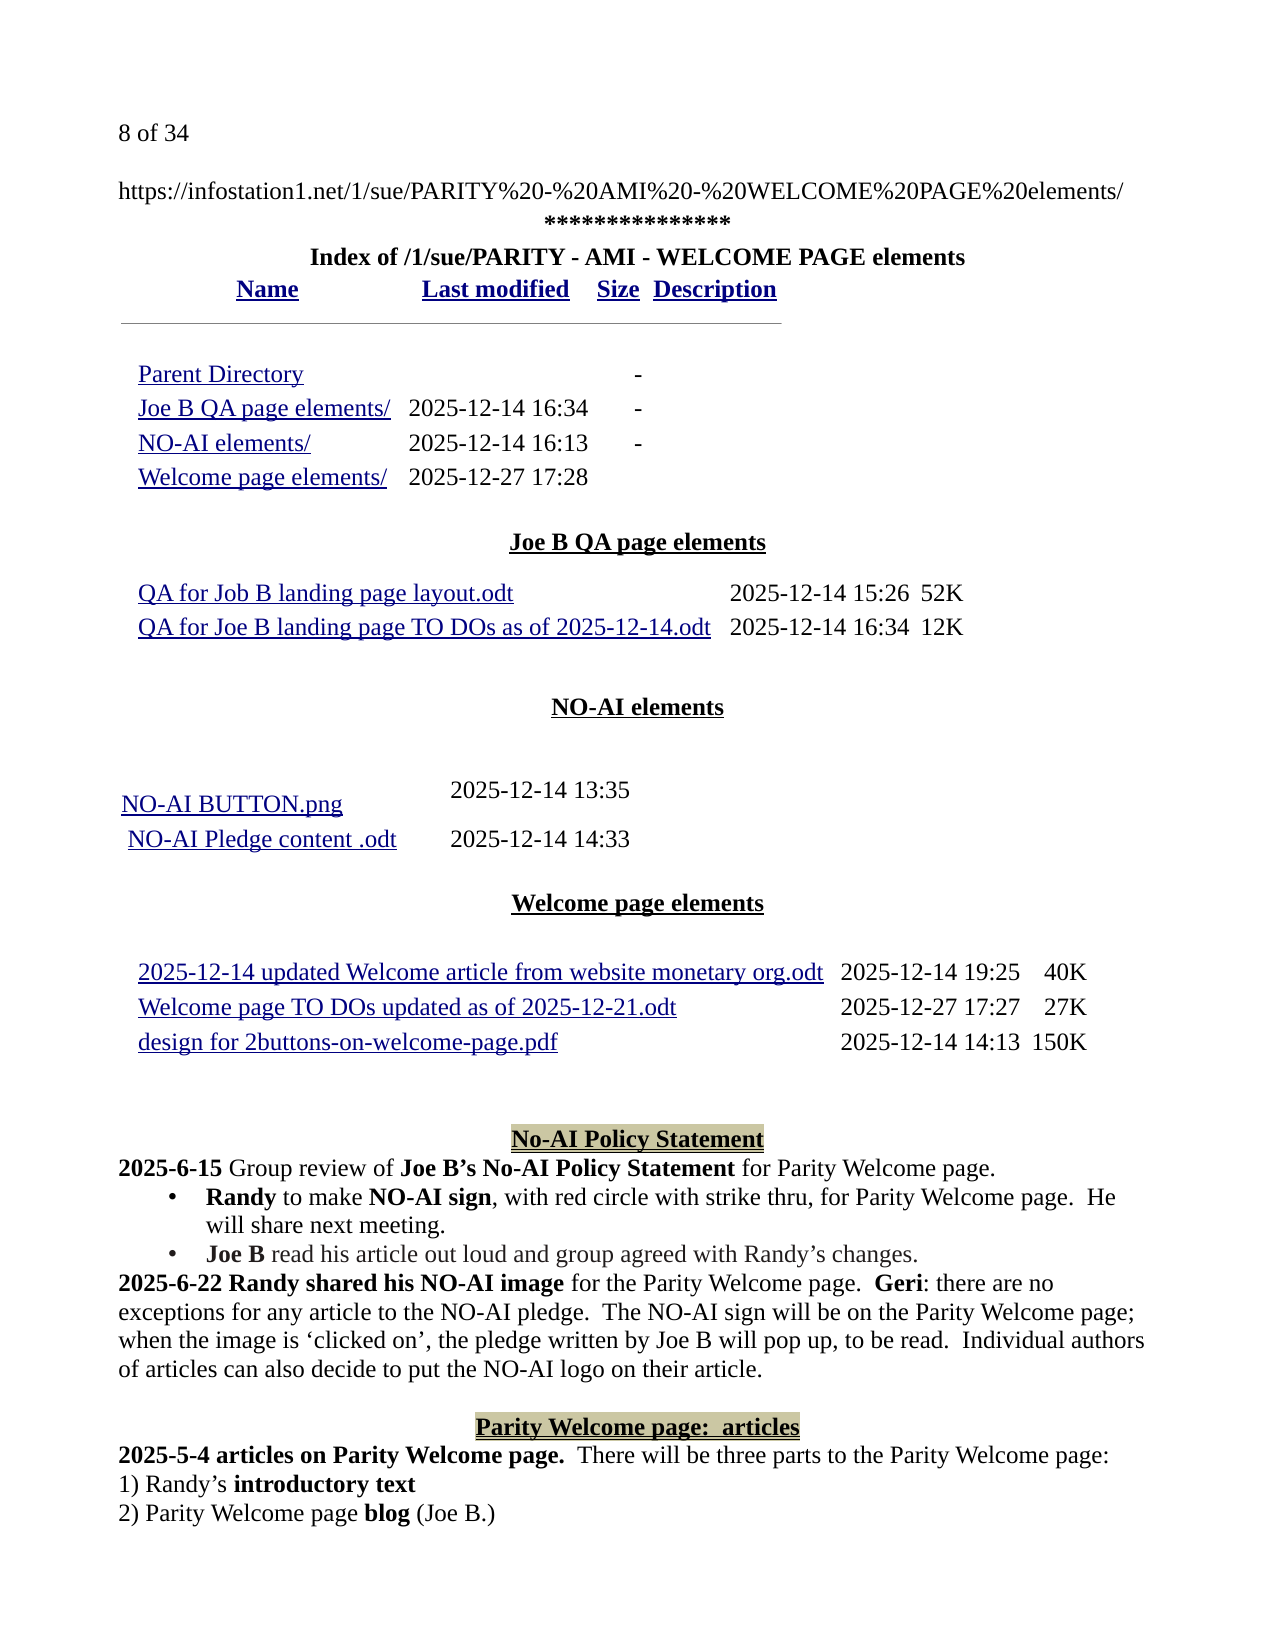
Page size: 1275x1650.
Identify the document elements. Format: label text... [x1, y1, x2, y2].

table_header [118, 271, 135, 306]
table_cell Welcome page TO DOs updated as of 2025-12-21.odt [135, 989, 832, 1024]
table_cell [118, 425, 135, 459]
table_cell - [591, 390, 645, 425]
table_cell 2025-12-14 16:34 [721, 609, 912, 644]
table_cell [118, 460, 135, 494]
table_cell NO-AI Pledge content .odt [118, 821, 418, 856]
table_cell - [591, 425, 645, 459]
table_cell [645, 390, 784, 425]
table_cell 2025-12-27 17:27 [832, 989, 1023, 1024]
table_header 2025-12-14 13:35 [418, 758, 633, 821]
table_header 2025-12-14 updated Welcome article from website monetary org.odt [135, 955, 832, 989]
table_cell [118, 609, 135, 644]
text NO-AI elements [118, 692, 1157, 720]
table_header [1090, 955, 1109, 989]
table_cell Parent Directory [135, 356, 400, 390]
table_cell [1090, 1024, 1109, 1058]
table_cell - [591, 356, 645, 390]
table_header [824, 758, 895, 821]
table_cell Welcome page elements/ [135, 460, 400, 494]
table_cell [118, 356, 135, 390]
table_cell [591, 460, 645, 494]
table_header 2025-12-14 15:26 [721, 575, 912, 609]
text https://infostation1.net/1/sue/PARITY%20-%20AMI%20-%20WELCOME%20PAGE%20elements/ [118, 176, 1157, 205]
table_header [966, 575, 986, 609]
table_cell 2025-12-14 16:34 [400, 390, 591, 425]
table_header Last modified [400, 271, 591, 306]
list Joe B read his article out loud and group agreed with Randy’s changes. [168, 1239, 1157, 1268]
table_header 52K [912, 575, 966, 609]
table_header [633, 758, 824, 821]
table_cell [118, 390, 135, 425]
table_cell 150K [1023, 1024, 1090, 1058]
table_header QA for Job B landing page layout.odt [135, 575, 721, 609]
table_cell [645, 425, 784, 459]
table_cell 2025-12-27 17:28 [400, 460, 591, 494]
text 2025-5-4 articles on Parity Welcome page. There will be three parts to the Parity Welcome page: [118, 1441, 1157, 1469]
table_header [118, 575, 135, 609]
table_cell 2025-12-14 14:13 [832, 1024, 1023, 1058]
table_cell [645, 356, 784, 390]
table_cell [118, 306, 784, 356]
table_cell 2025-12-14 14:33 [418, 821, 633, 856]
text Joe B QA page elements [118, 494, 1157, 556]
list Randy to make NO-AI sign, with red circle with strike thru, for Parity Welcome page. He will share next meeting. [168, 1182, 1157, 1239]
table_cell 2025-12-14 16:13 [400, 425, 591, 459]
table_cell design for 2buttons-on-welcome-page.pdf [135, 1024, 832, 1058]
table_cell [824, 821, 895, 856]
table_cell [400, 356, 591, 390]
text Parity Welcome page: articles [118, 1412, 1157, 1441]
table_cell [966, 609, 986, 644]
table_cell [118, 1024, 135, 1058]
table_header Description [645, 271, 784, 306]
table_header Name [135, 271, 400, 306]
table_cell Joe B QA page elements/ [135, 390, 400, 425]
table_cell [118, 989, 135, 1024]
text 2025-6-22 Randy shared his NO-AI image for the Parity Welcome page. Geri: there are no exceptions for any article to the NO-AI pledge. The NO-AI sign will be on the Parity Welcome page; when the image is ‘clicked on’, the pledge written by Joe B will pop up, to be read. Individual authors of articles can also decide to put the NO-AI logo on their article. [118, 1268, 1157, 1383]
table_cell 27K [1023, 989, 1090, 1024]
table_header 40K [1023, 955, 1090, 989]
text 2025-6-15 Group review of Joe B’s No-AI Policy Statement for Parity Welcome page. [118, 1153, 1157, 1182]
table_header 2025-12-14 19:25 [832, 955, 1023, 989]
table_header [118, 955, 135, 989]
text No-AI Policy Statement [118, 1124, 1157, 1153]
table_cell 12K [912, 609, 966, 644]
text *************** [118, 209, 1157, 238]
table_header Size [591, 271, 645, 306]
text 1) Randy’s introductory text [118, 1469, 1157, 1498]
table_cell [633, 821, 824, 856]
text Welcome page elements [118, 888, 1157, 917]
text 2) Parity Welcome page blog (Joe B.) [118, 1498, 1157, 1527]
table_cell [645, 460, 784, 494]
table_cell QA for Joe B landing page TO DOs as of 2025-12-14.odt [135, 609, 721, 644]
table_header NO-AI BUTTON.png [118, 758, 418, 821]
table_cell [1090, 989, 1109, 1024]
table_cell NO-AI elements/ [135, 425, 400, 459]
subtitle Index of /1/sue/PARITY - AMI - WELCOME PAGE elements [118, 242, 1157, 271]
